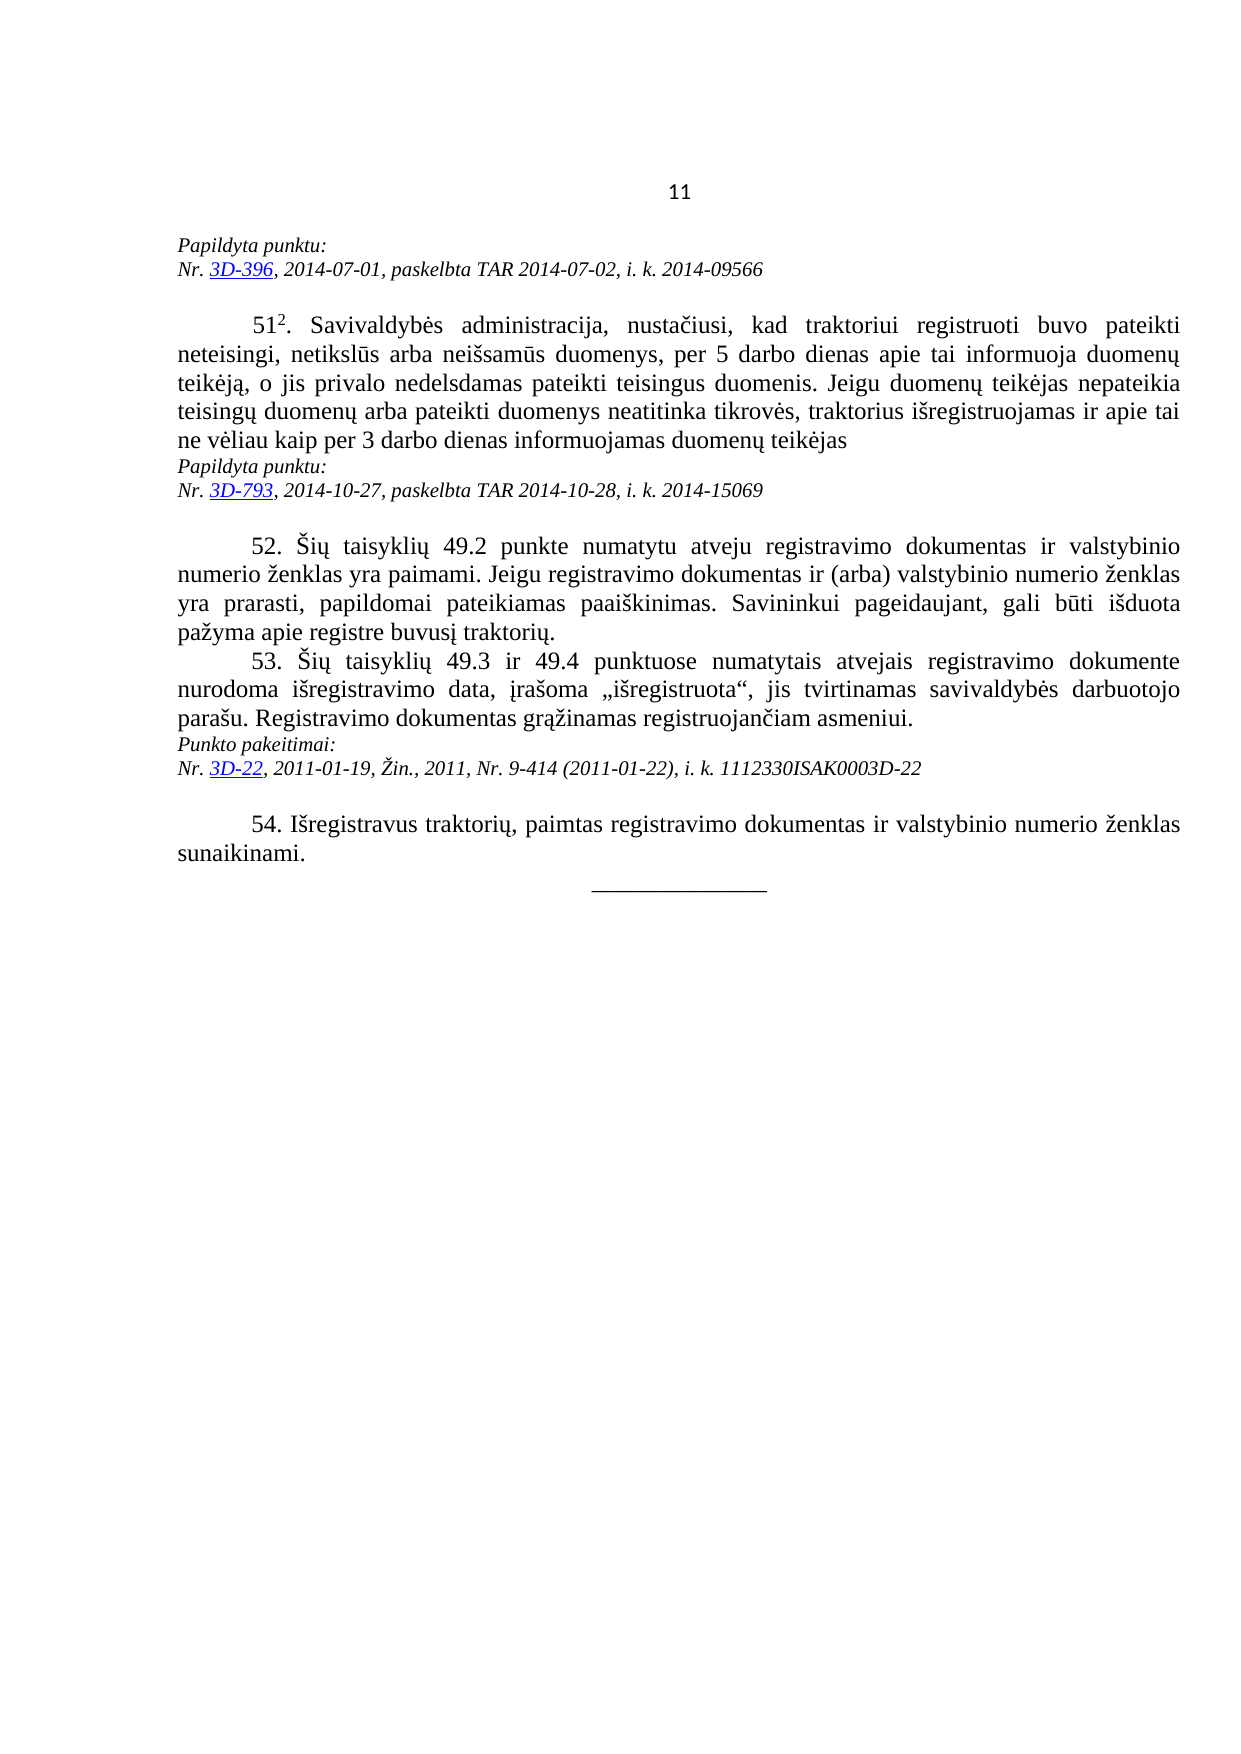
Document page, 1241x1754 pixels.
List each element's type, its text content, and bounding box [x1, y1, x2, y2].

text 52. Šių taisyklių 49.2 punkte numatytu atveju registravimo dokumentas ir valstybinio numerio ženklas yra paimami. Jeigu registravimo dokumentas ir (arba) valstybinio numerio ženklas yra prarasti, papildomai pateikiamas paaiškinimas. Savininkui pageidaujant, gali būti išduota pažyma apie registre buvusį traktorių. [177, 531, 1181, 646]
text 54. Išregistravus traktorių, paimtas registravimo dokumentas ir valstybinio numerio ženklas sunaikinami. [177, 809, 1181, 866]
text Nr. 3D-22, 2011-01-19, Žin., 2011, Nr. 9-414 (2011-01-22), i. k. 1112330ISAK0003D-22 [177, 756, 1181, 780]
text Punkto pakeitimai: [177, 732, 1181, 756]
text Papildyta punktu: [177, 454, 1181, 478]
text 512. Savivaldybės administracija, nustačiusi, kad traktoriui registruoti buvo pateikti neteisingi, netikslūs arba neišsamūs duomenys, per 5 darbo dienas apie tai informuoja duomenų teikėją, o jis privalo nedelsdamas pateikti teisingus duomenis. Jeigu duomenų teikėjas nepateikia teisingų duomenų arba pateikti duomenys neatitinka tikrovės, traktorius išregistruojamas ir apie tai ne vėliau kaip per 3 darbo dienas informuojamas duomenų teikėjas [177, 310, 1181, 454]
text Papildyta punktu: [177, 233, 1181, 257]
text Nr. 3D-793, 2014-10-27, paskelbta TAR 2014-10-28, i. k. 2014-15069 [177, 478, 1181, 502]
text 53. Šių taisyklių 49.3 ir 49.4 punktuose numatytais atvejais registravimo dokumente nurodoma išregistravimo data, įrašoma „išregistruota“, jis tvirtinamas savivaldybės darbuotojo parašu. Registravimo dokumentas grąžinamas registruojančiam asmeniui. [177, 646, 1181, 732]
text Nr. 3D-396, 2014-07-01, paskelbta TAR 2014-07-02, i. k. 2014-09566 [177, 257, 1181, 281]
text ______________ [177, 866, 1181, 895]
